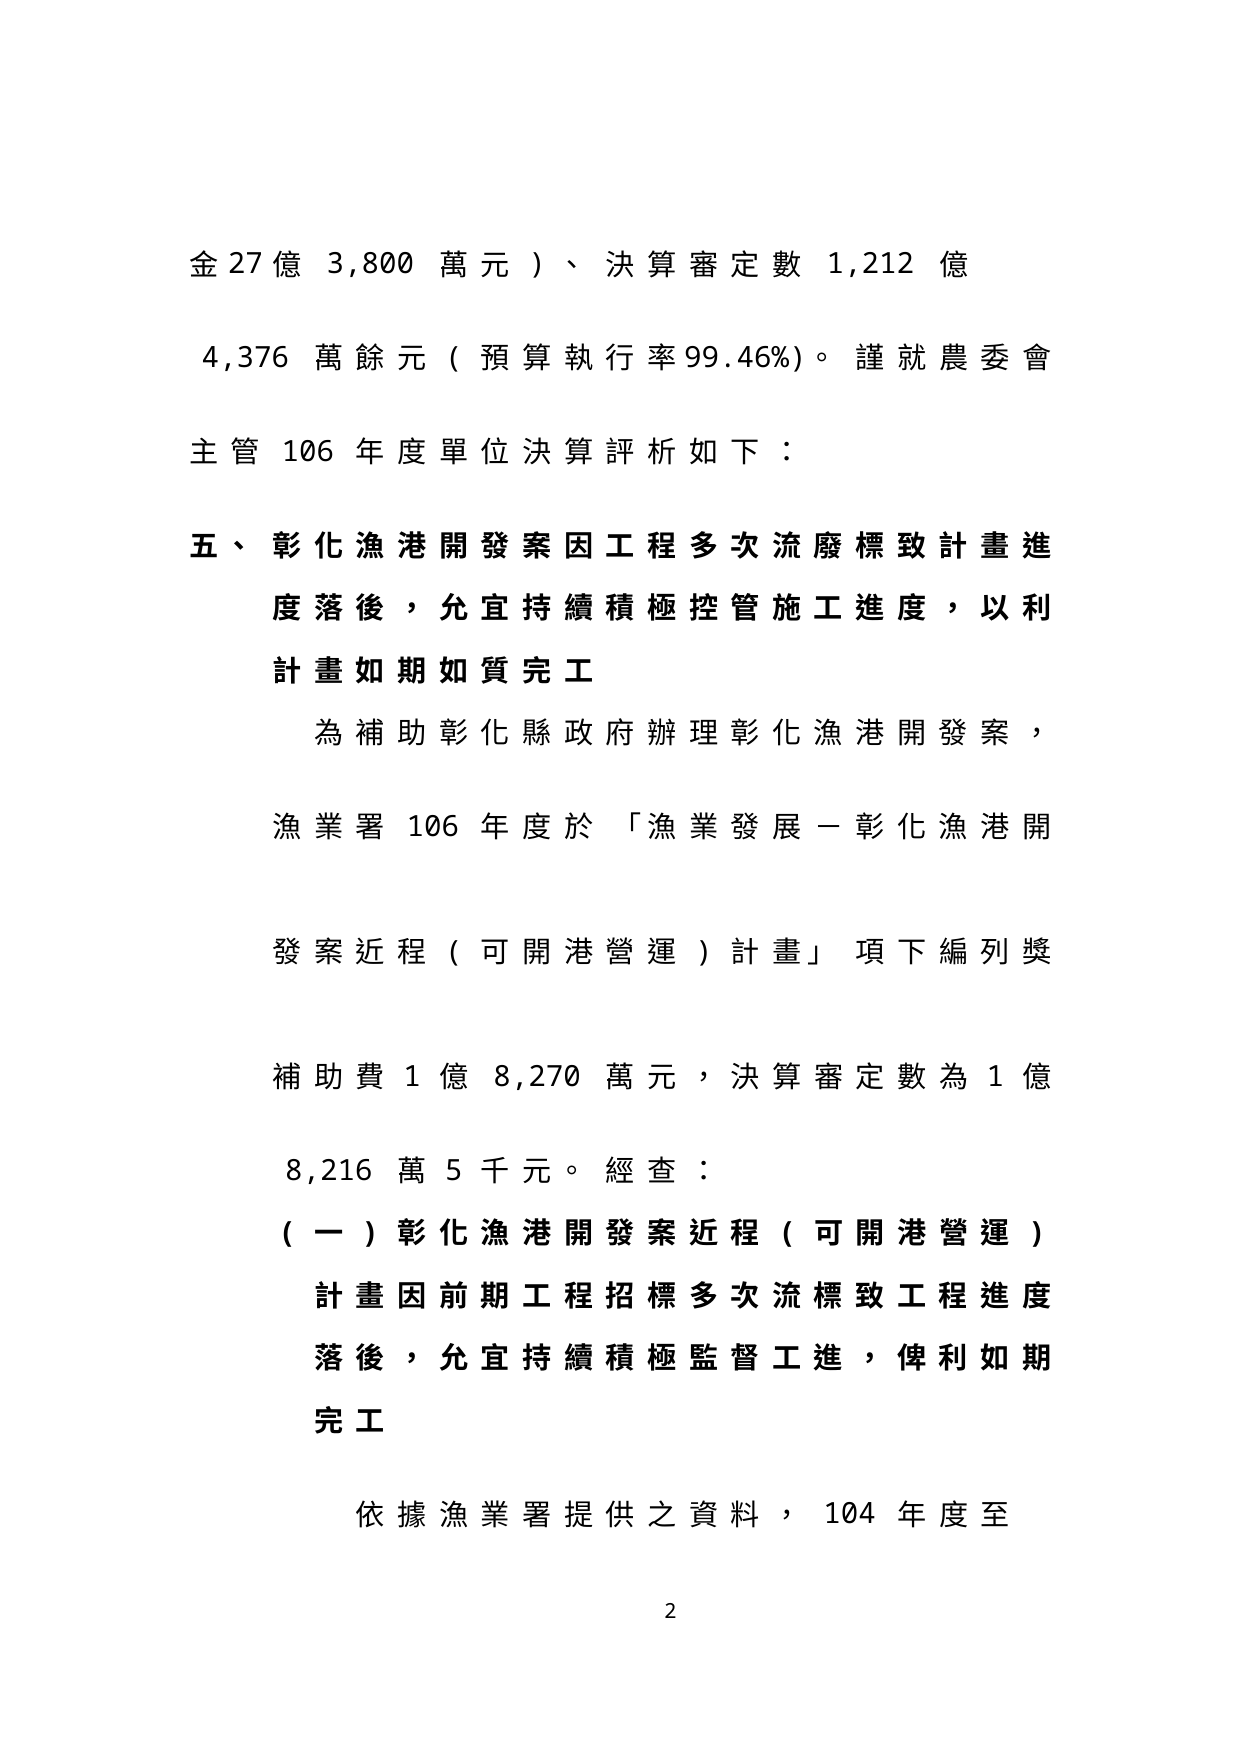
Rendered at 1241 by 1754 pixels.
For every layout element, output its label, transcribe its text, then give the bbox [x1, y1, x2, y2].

text 五、彰化漁港開發案因工程多次流廢標致計畫進度落後，允宜持續積極控管施工進度，以利計畫如期如質完工 [183, 502, 1058, 689]
text 依據漁業署提供之資料，104年度至 [271, 1439, 1058, 1564]
text 行政院農業委員會(以下簡稱農委會)主管公務機關計有農委會本部(含屏東農業生物技術園區籌備處)、林務局、水土保持局、漁業署及所屬、動植物防疫檢疫局及所屬、農糧署及所屬、農業、畜產、水產、林業、家畜衛生及農業藥物毒物等試驗所、特有生物研究保育中心、桃園、苗栗、臺中、臺南、高雄、花蓮及台東等各區農業改良場、茶業改良場、種苗改良繁殖場、及農業金融局等23個機關，106年度決算依審計部審核結果，歲入預算數17億2,206萬餘元、決算審定數17億8,328萬餘元(預算達成率103.55%)；歲出預算1,219億450萬餘元(含動支第二預備金27億3,800萬元)、決算審定數1,212億4,376萬餘元(預算執行率99.46%)。謹就農委會主管106年度單位決算評析如下： [183, 189, 1058, 502]
text (一)彰化漁港開發案近程(可開港營運)計畫因前期工程招標多次流標致工程進度落後，允宜持續積極監督工進，俾利如期完工 [242, 1189, 1058, 1439]
text 為補助彰化縣政府辦理彰化漁港開發案，漁業署106年度於「漁業發展－彰化漁港開發案近程(可開港營運)計畫」項下編列獎補助費1億8,270萬元，決算審定數為1億8,216萬5千元。經查： [242, 689, 1058, 1189]
